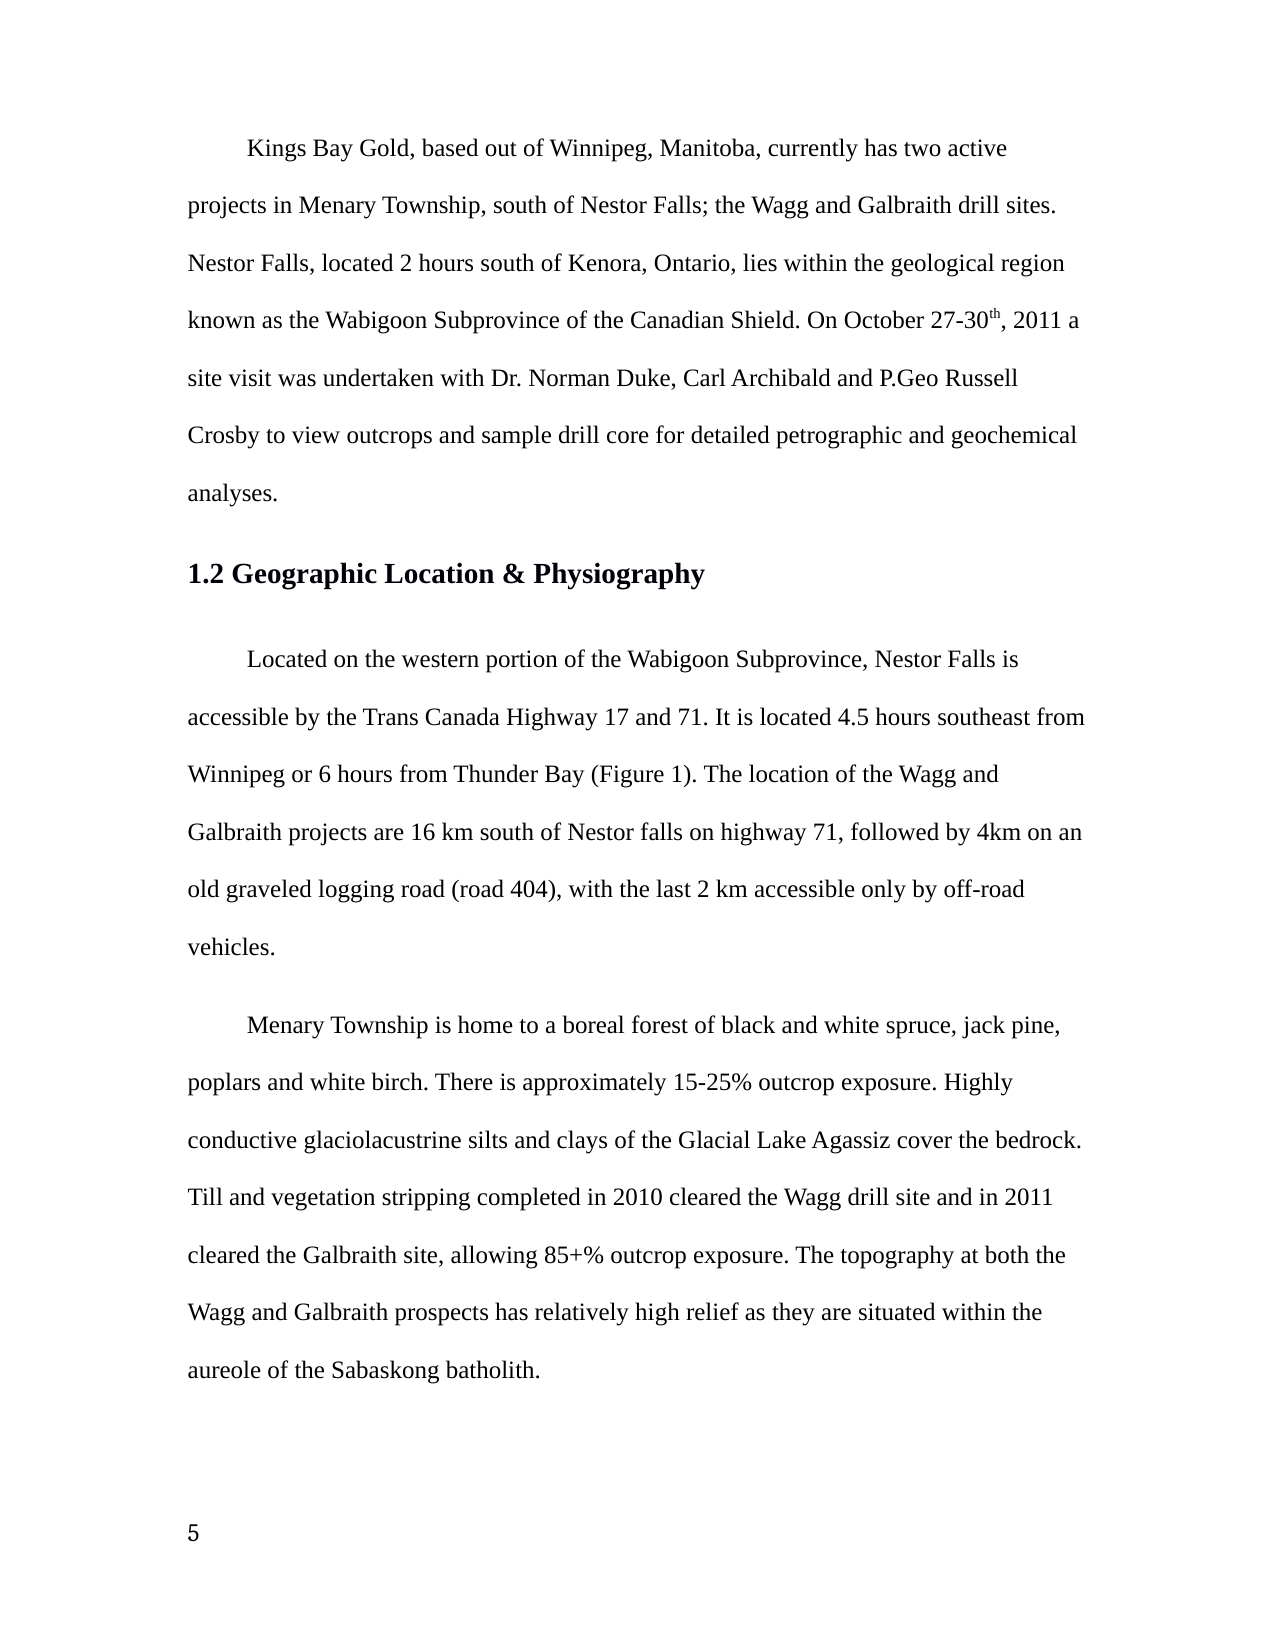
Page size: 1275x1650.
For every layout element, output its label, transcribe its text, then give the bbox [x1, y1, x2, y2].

title 1.2 Geographic Location & Physiography [187, 556, 1087, 590]
text Menary Township is home to a boreal forest of black and white spruce, jack pine, poplars and white birch. There is approximately 15-25% outcrop exposure. Highly conductive glaciolacustrine silts and clays of the Glacial Lake Agassiz cover the bedrock. Till and vegetation stripping completed in 2010 cleared the Wagg drill site and in 2011 cleared the Galbraith site, allowing 85+% outcrop exposure. The topography at both the Wagg and Galbraith prospects has relatively high relief as they are situated within the aureole of the Sabaskong batholith. [187, 1010, 1087, 1384]
text Kings Bay Gold, based out of Winnipeg, Manitoba, currently has two active projects in Menary Township, south of Nestor Falls; the Wagg and Galbraith drill sites. Nestor Falls, located 2 hours south of Kenora, Ontario, lies within the geological region known as the Wabigoon Subprovince of the Canadian Shield. On October 27-30th, 2011 a site visit was undertaken with Dr. Norman Duke, Carl Archibald and P.Geo Russell Crosby to view outcrops and sample drill core for detailed petrographic and geochemical analyses. [187, 133, 1087, 507]
text Located on the western portion of the Wabigoon Subprovince, Nestor Falls is accessible by the Trans Canada Highway 17 and 71. It is located 4.5 hours southeast from Winnipeg or 6 hours from Thunder Bay (Figure 1). The location of the Wagg and Galbraith projects are 16 km south of Nestor falls on highway 71, followed by 4km on an old graveled logging road (road 404), with the last 2 km accessible only by off-road vehicles. [187, 644, 1087, 960]
